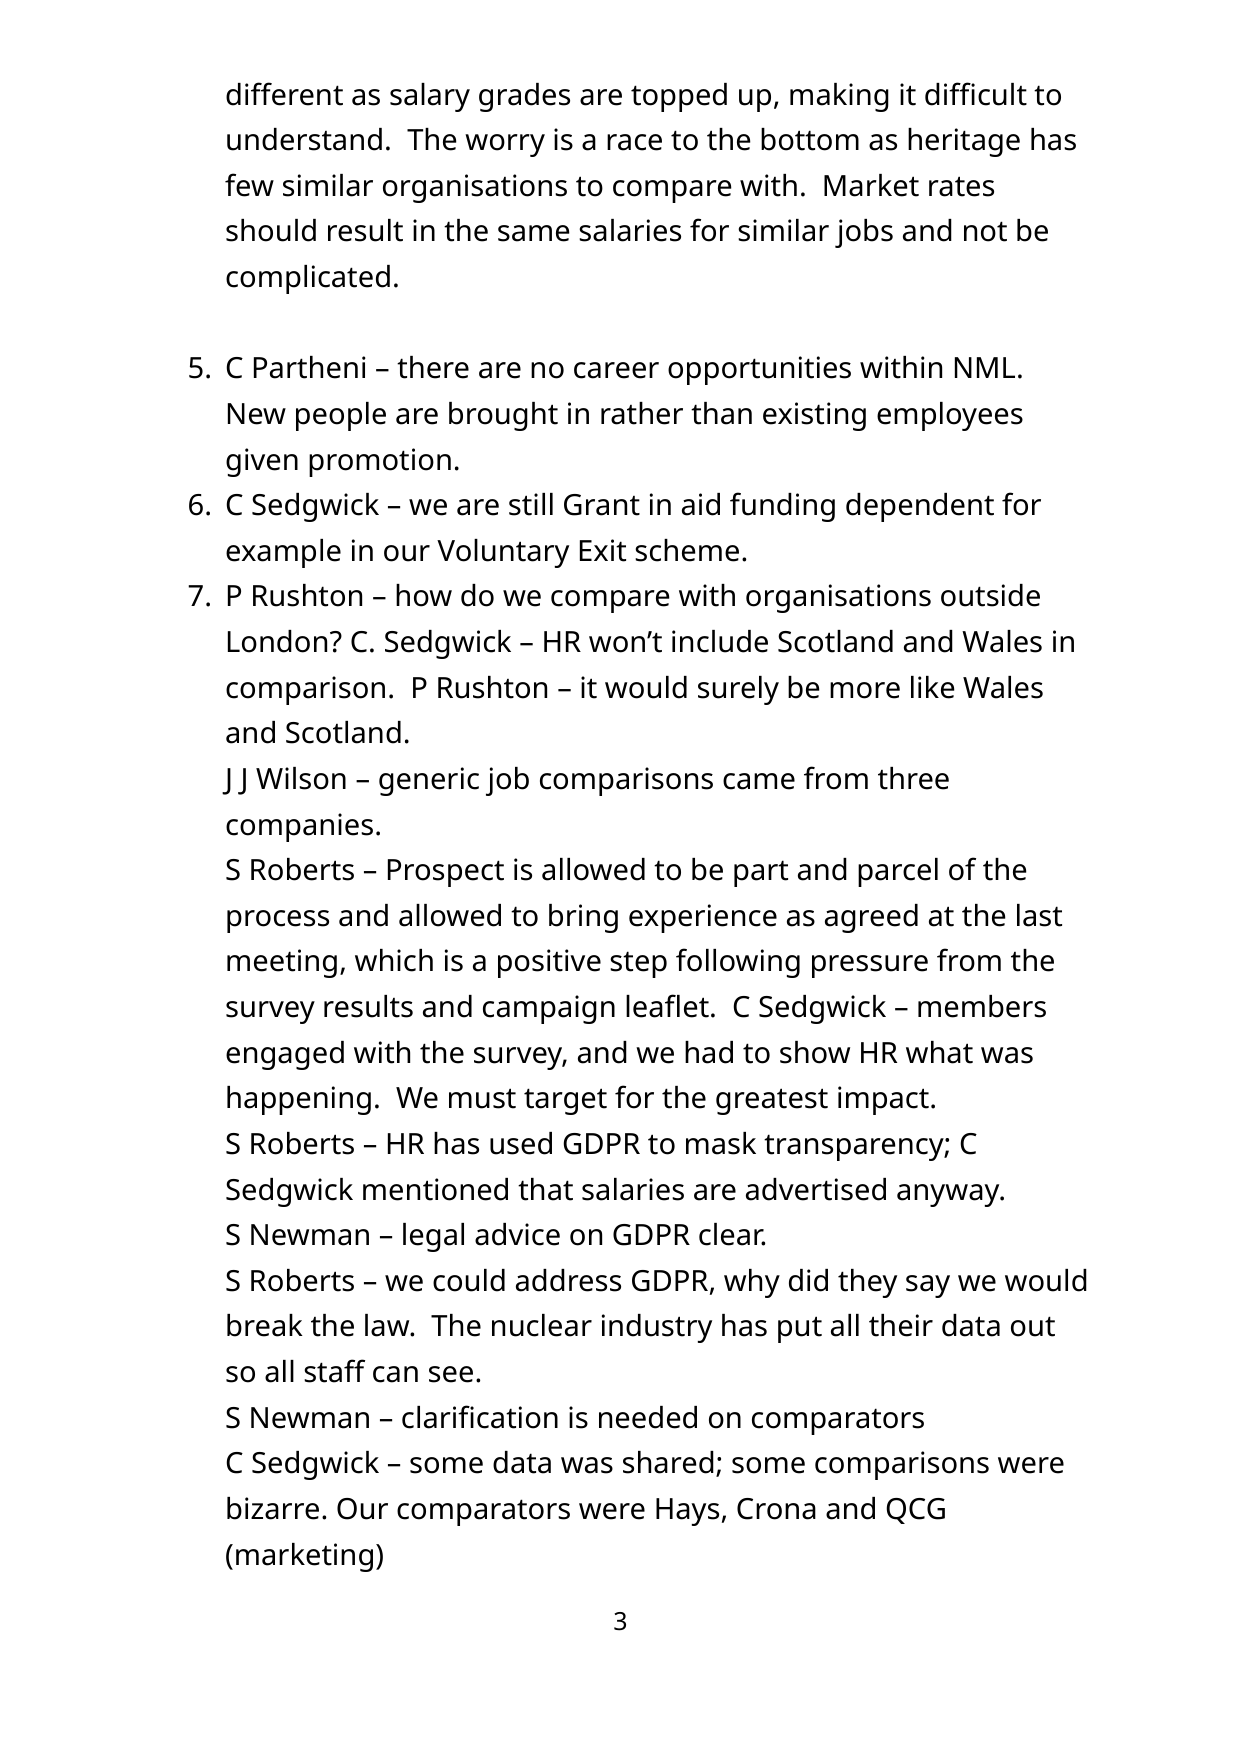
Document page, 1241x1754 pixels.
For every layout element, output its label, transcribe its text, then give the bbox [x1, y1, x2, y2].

list S Roberts – Prospect is allowed to be part and parcel of the process and allowed to bring experience as agreed at the last meeting, which is a positive step following pressure from the survey results and campaign leaflet. C Sedgwick – members engaged with the survey, and we had to show HR what was happening. We must target for the greatest impact. [225, 849, 1090, 1117]
list different as salary grades are topped up, making it difficult to understand. The worry is a race to the bottom as heritage has few similar organisations to compare with. Market rates should result in the same salaries for similar jobs and not be complicated. [225, 74, 1090, 296]
list C Sedgwick – we are still Grant in aid funding dependent for example in our Voluntary Exit scheme. [187, 484, 1090, 570]
list S Roberts – we could address GDPR, why did they say we would break the law. The nuclear industry has put all their data out so all staff can see. [225, 1260, 1090, 1391]
list P Rushton – how do we compare with organisations outside London? C. Sedgwick – HR won’t include Scotland and Wales in comparison. P Rushton – it would surely be more like Wales and Scotland. [187, 576, 1090, 752]
list C Sedgwick – some data was shared; some comparisons were bizarre. Our comparators were Hays, Crona and QCG (marketing) [225, 1442, 1090, 1573]
list S Newman – legal advice on GDPR clear. [225, 1214, 1090, 1254]
list S Newman – clarification is needed on comparators [225, 1397, 1090, 1437]
list C Partheni – there are no career opportunities within NML. New people are brought in rather than existing employees given promotion. [187, 347, 1090, 478]
list S Roberts – HR has used GDPR to mask transparency; C Sedgwick mentioned that salaries are advertised anyway. [225, 1123, 1090, 1208]
list J J Wilson – generic job comparisons came from three companies. [225, 758, 1090, 843]
